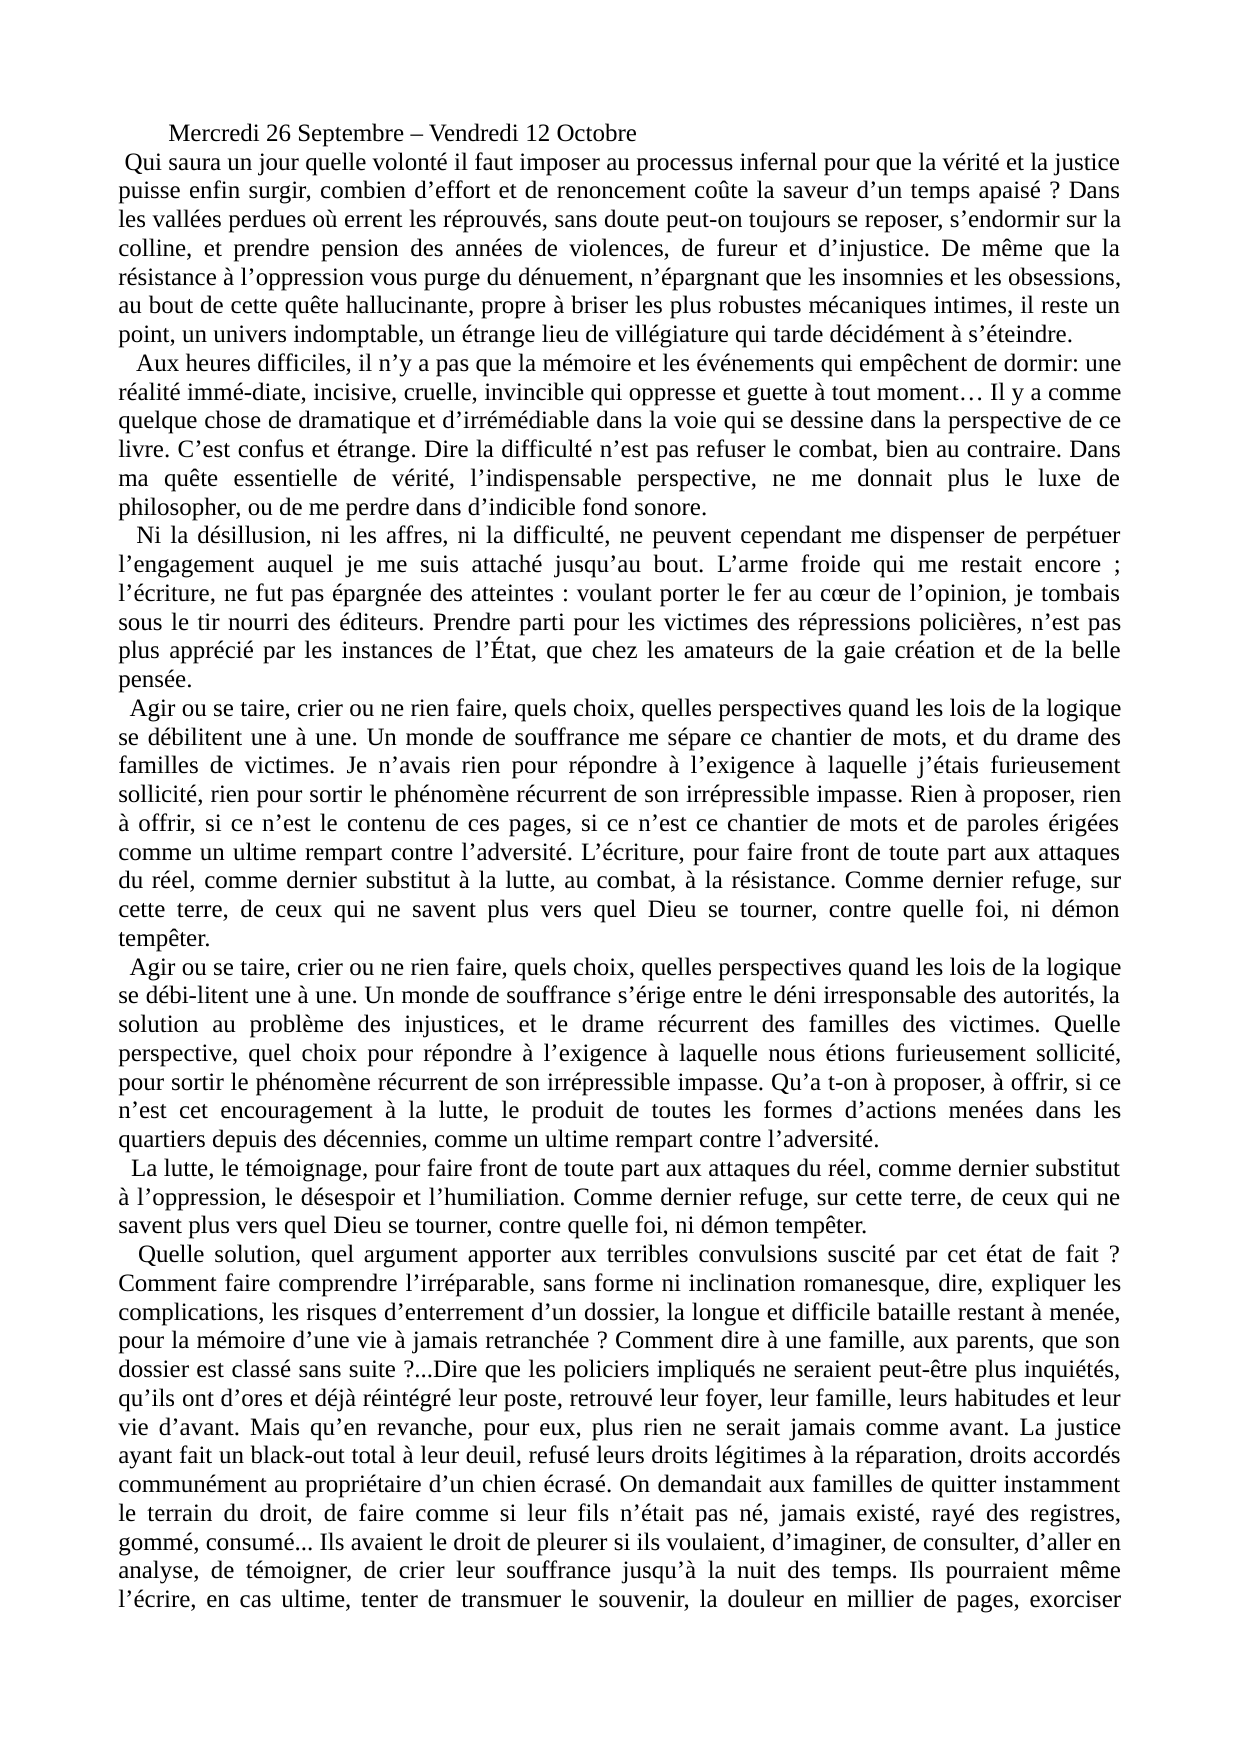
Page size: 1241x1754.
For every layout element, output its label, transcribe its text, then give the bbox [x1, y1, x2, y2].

text La lutte, le témoignage, pour faire front de toute part aux attaques du réel, comme dernier substitut à l’oppression, le désespoir et l’humiliation. Comme dernier refuge, sur cette terre, de ceux qui ne savent plus vers quel Dieu se tourner, contre quelle foi, ni démon tempêter. [118, 1153, 1122, 1239]
text Agir ou se taire, crier ou ne rien faire, quels choix, quelles perspectives quand les lois de la logique se débi-litent une à une. Un monde de souffrance s’érige entre le déni irresponsable des autorités, la solution au problème des injustices, et le drame récurrent des familles des victimes. Quelle perspective, quel choix pour répondre à l’exigence à laquelle nous étions furieusement sollicité, pour sortir le phénomène récurrent de son irrépressible impasse. Qu’a t-on à proposer, à offrir, si ce n’est cet encouragement à la lutte, le produit de toutes les formes d’actions menées dans les quartiers depuis des décennies, comme un ultime rempart contre l’adversité. [118, 952, 1122, 1153]
text Qui saura un jour quelle volonté il faut imposer au processus infernal pour que la vérité et la justice puisse enfin surgir, combien d’effort et de renoncement coûte la saveur d’un temps apaisé ? Dans les vallées perdues où errent les réprouvés, sans doute peut-on toujours se reposer, s’endormir sur la colline, et prendre pension des années de violences, de fureur et d’injustice. De même que la résistance à l’oppression vous purge du dénuement, n’épargnant que les insomnies et les obsessions, au bout de cette quête hallucinante, propre à briser les plus robustes mécaniques intimes, il reste un point, un univers indomptable, un étrange lieu de villégiature qui tarde décidément à s’éteindre. [118, 147, 1122, 348]
text Aux heures difficiles, il n’y a pas que la mémoire et les événements qui empêchent de dormir: une réalité immé-diate, incisive, cruelle, invincible qui oppresse et guette à tout moment… Il y a comme quelque chose de dramatique et d’irrémédiable dans la voie qui se dessine dans la perspective de ce livre. C’est confus et étrange. Dire la difficulté n’est pas refuser le combat, bien au contraire. Dans ma quête essentielle de vérité, l’indispensable perspective, ne me donnait plus le luxe de philosopher, ou de me perdre dans d’indicible fond sonore. [118, 348, 1122, 521]
text Mercredi 26 Septembre – Vendredi 12 Octobre [118, 118, 1122, 147]
text Agir ou se taire, crier ou ne rien faire, quels choix, quelles perspectives quand les lois de la logique se débilitent une à une. Un monde de souffrance me sépare ce chantier de mots, et du drame des familles de victimes. Je n’avais rien pour répondre à l’exigence à laquelle j’étais furieusement sollicité, rien pour sortir le phénomène récurrent de son irrépressible impasse. Rien à proposer, rien à offrir, si ce n’est le contenu de ces pages, si ce n’est ce chantier de mots et de paroles érigées comme un ultime rempart contre l’adversité. L’écriture, pour faire front de toute part aux attaques du réel, comme dernier substitut à la lutte, au combat, à la résistance. Comme dernier refuge, sur cette terre, de ceux qui ne savent plus vers quel Dieu se tourner, contre quelle foi, ni démon tempêter. [118, 693, 1122, 952]
text Quelle solution, quel argument apporter aux terribles convulsions suscité par cet état de fait ? Comment faire comprendre l’irréparable, sans forme ni inclination romanesque, dire, expliquer les complications, les risques d’enterrement d’un dossier, la longue et difficile bataille restant à menée, pour la mémoire d’une vie à jamais retranchée ? Comment dire à une famille, aux parents, que son dossier est classé sans suite ?...Dire que les policiers impliqués ne seraient peut-être plus inquiétés, qu’ils ont d’ores et déjà réintégré leur poste, retrouvé leur foyer, leur famille, leurs habitudes et leur vie d’avant. Mais qu’en revanche, pour eux, plus rien ne serait jamais comme avant. La justice ayant fait un black-out total à leur deuil, refusé leurs droits légitimes à la réparation, droits accordés communément au propriétaire d’un chien écrasé. On demandait aux familles de quitter instamment le terrain du droit, de faire comme si leur fils n’était pas né, jamais existé, rayé des registres, gommé, consumé... Ils avaient le droit de pleurer si ils voulaient, d’imaginer, de consulter, d’aller en analyse, de témoigner, de crier leur souffrance jusqu’à la nuit des temps. Ils pourraient même l’écrire, en cas ultime, tenter de transmuer le souvenir, la douleur en millier de pages, exorciser [118, 1239, 1122, 1613]
text Ni la désillusion, ni les affres, ni la difficulté, ne peuvent cependant me dispenser de perpétuer l’engagement auquel je me suis attaché jusqu’au bout. L’arme froide qui me restait encore ; l’écriture, ne fut pas épargnée des atteintes : voulant porter le fer au cœur de l’opinion, je tombais sous le tir nourri des éditeurs. Prendre parti pour les victimes des répressions policières, n’est pas plus apprécié par les instances de l’État, que chez les amateurs de la gaie création et de la belle pensée. [118, 521, 1122, 693]
